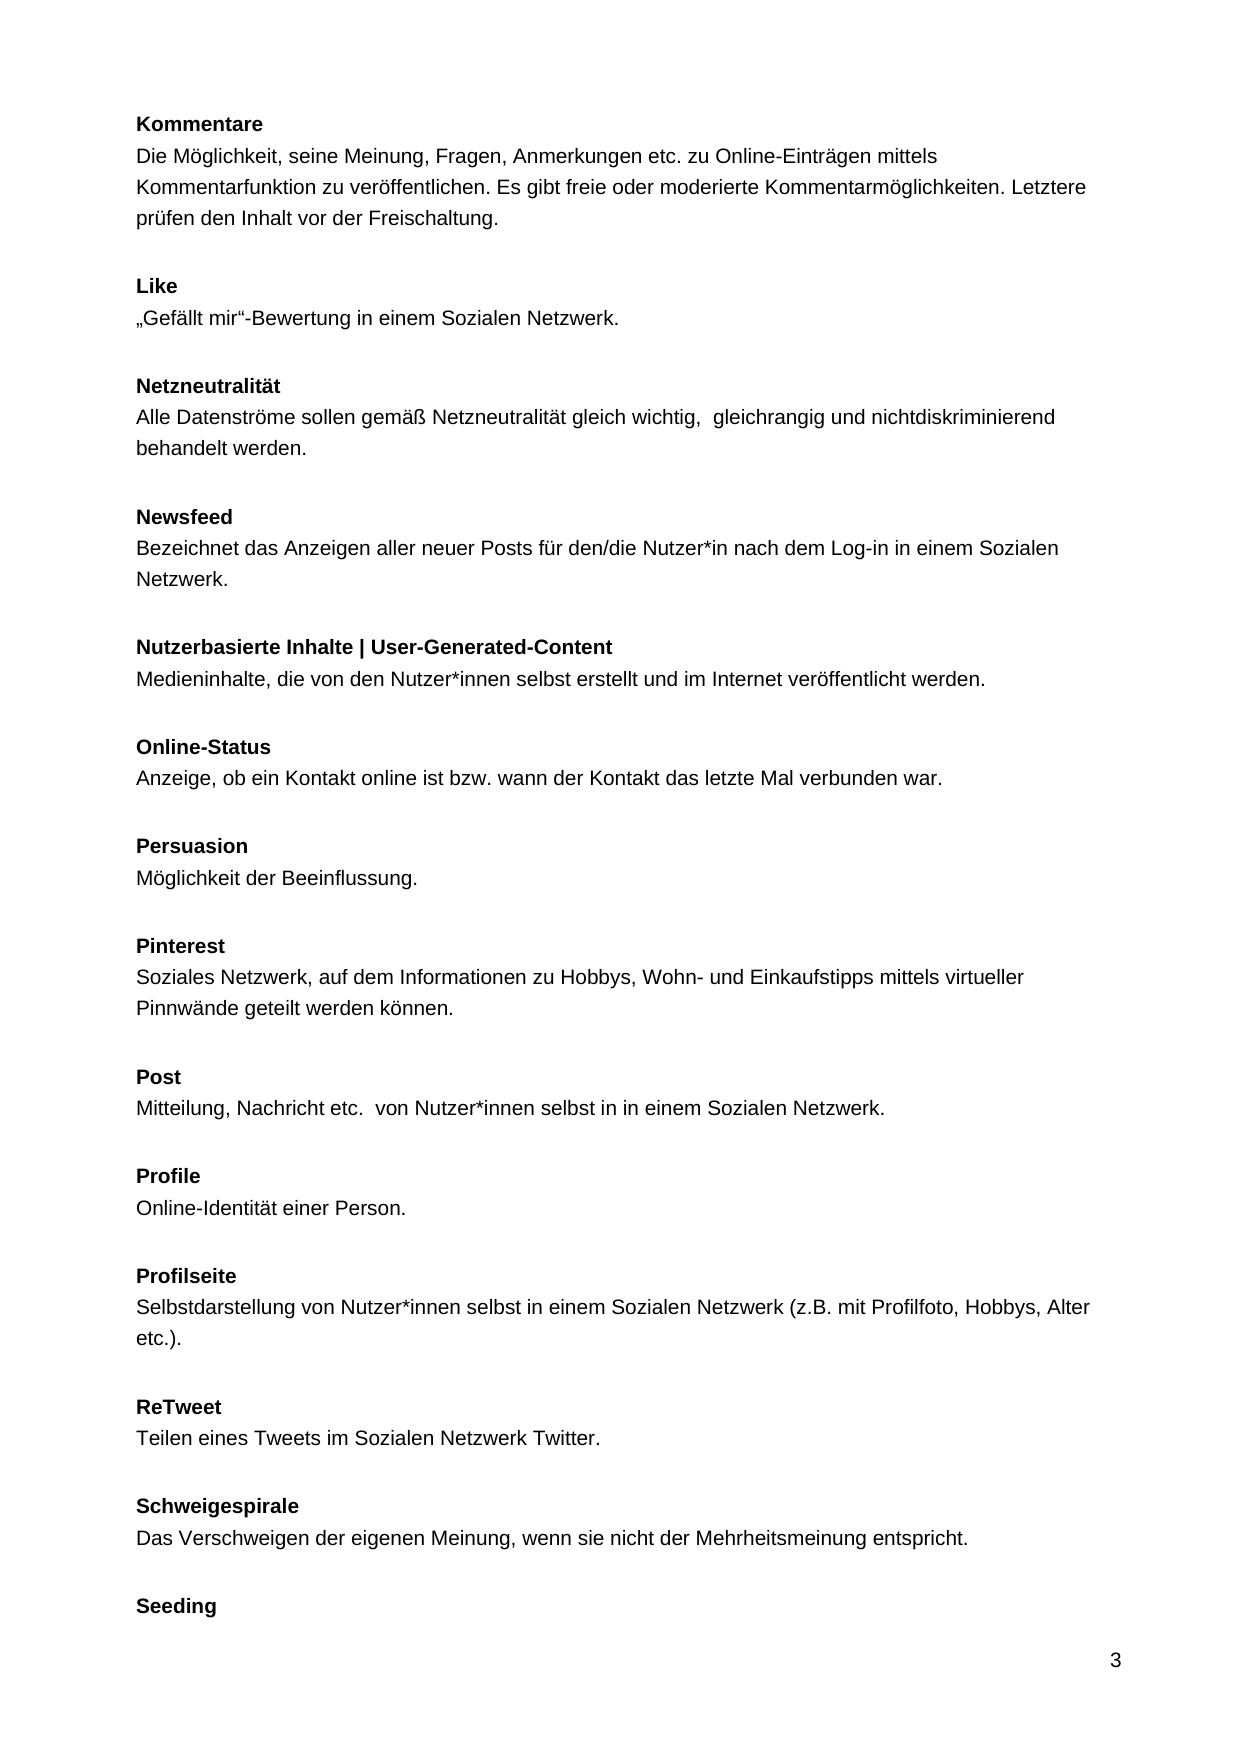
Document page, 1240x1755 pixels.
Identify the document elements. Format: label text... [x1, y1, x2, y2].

text Kommentare [136, 112, 1121, 136]
text Profilseite [136, 1264, 1121, 1288]
text Online-Identität einer Person. [136, 1195, 1121, 1219]
text Seeding [136, 1594, 1121, 1618]
text Post [136, 1065, 1121, 1089]
text Bezeichnet das Anzeigen aller neuer Posts für den/die Nutzer*in nach dem Log-in in einem Sozialen Netzwerk. [136, 536, 1121, 591]
text Selbstdarstellung von Nutzer*innen selbst in einem Sozialen Netzwerk (z.B. mit Profilfoto, Hobbys, Alter etc.). [136, 1295, 1121, 1350]
text Newsfeed [136, 504, 1121, 528]
text Alle Datenströme sollen gemäß Netzneutralität gleich wichtig, gleichrangig und nichtdiskriminierend behandelt werden. [136, 405, 1121, 460]
text Profile [136, 1164, 1121, 1188]
text ReTweet [136, 1394, 1121, 1418]
text Like [136, 274, 1121, 298]
text Persuasion [136, 834, 1121, 858]
text Mitteilung, Nachricht etc. von Nutzer*innen selbst in in einem Sozialen Netzwerk. [136, 1096, 1121, 1120]
text Medieninhalte, die von den Nutzer*innen selbst erstellt und im Internet veröffentlicht werden. [136, 666, 1121, 690]
text Die Möglichkeit, seine Meinung, Fragen, Anmerkungen etc. zu Online-Einträgen mittels Kommentarfunktion zu veröffentlichen. Es gibt freie oder moderierte Kommentarmöglichkeiten. Letztere prüfen den Inhalt vor der Freischaltung. [136, 143, 1121, 230]
text „Gefällt mir“-Bewertung in einem Sozialen Netzwerk. [136, 305, 1121, 329]
text Online-Status [136, 735, 1121, 759]
text Pinterest [136, 934, 1121, 958]
text Anzeige, ob ein Kontakt online ist bzw. wann der Kontakt das letzte Mal verbunden war. [136, 766, 1121, 790]
text Netzneutralität [136, 374, 1121, 398]
text Schweigespirale [136, 1494, 1121, 1518]
text Möglichkeit der Beeinflussung. [136, 866, 1121, 889]
text Nutzerbasierte Inhalte | User-Generated-Content [136, 635, 1121, 659]
text Soziales Netzwerk, auf dem Informationen zu Hobbys, Wohn- und Einkaufstipps mittels virtueller Pinnwände geteilt werden können. [136, 965, 1121, 1020]
text Das Verschweigen der eigenen Meinung, wenn sie nicht der Mehrheitsmeinung entspricht. [136, 1525, 1121, 1549]
text Teilen eines Tweets im Sozialen Netzwerk Twitter. [136, 1426, 1121, 1450]
